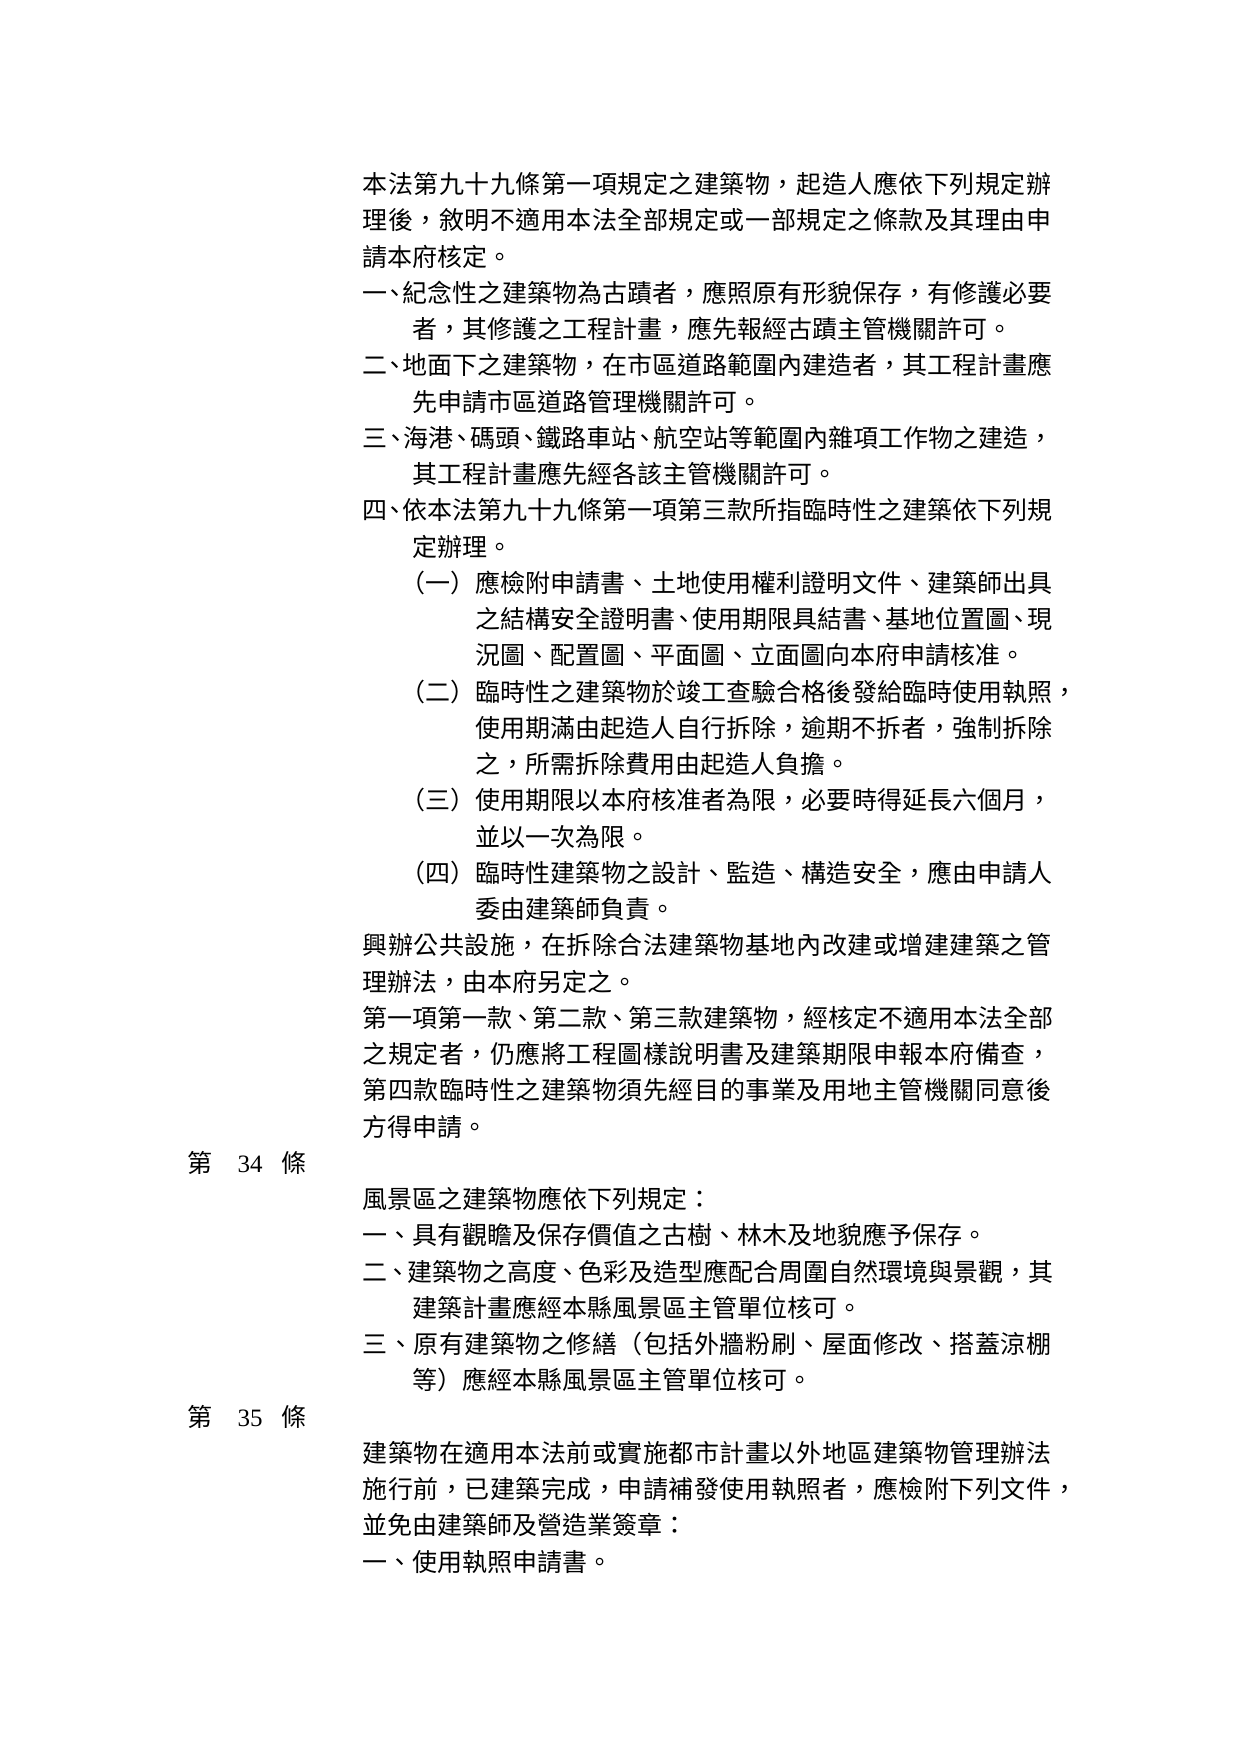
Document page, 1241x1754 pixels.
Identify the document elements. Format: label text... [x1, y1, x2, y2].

text 第 34 條 [187, 1143, 1053, 1179]
text （四）臨時性建築物之設計、監造、構造安全，應由申請人委由建築師負責。 [400, 853, 1053, 926]
text 第 35 條 [187, 1397, 1053, 1433]
text 風景區之建築物應依下列規定： [362, 1179, 1053, 1216]
text 三、海港、碼頭、鐵路車站、航空站等範圍內雜項工作物之建造，其工程計畫應先經各該主管機關許可。 [362, 418, 1053, 491]
text 四、依本法第九十九條第一項第三款所指臨時性之建築依下列規定辦理。 [362, 491, 1053, 563]
text 二、建築物之高度、色彩及造型應配合周圍自然環境與景觀，其建築計畫應經本縣風景區主管單位核可。 [362, 1252, 1053, 1324]
text 一、紀念性之建築物為古蹟者，應照原有形貌保存，有修護必要者，其修護之工程計畫，應先報經古蹟主管機關許可。 [362, 273, 1053, 346]
text 三、原有建築物之修繕（包括外牆粉刷、屋面修改、搭蓋涼棚等）應經本縣風景區主管單位核可。 [362, 1324, 1053, 1397]
text 一、使用執照申請書。 [362, 1542, 1053, 1578]
text 建築物在適用本法前或實施都市計畫以外地區建築物管理辦法施行前，已建築完成，申請補發使用執照者，應檢附下列文件，並免由建築師及營造業簽章： [362, 1433, 1053, 1542]
text 二、地面下之建築物，在市區道路範圍內建造者，其工程計畫應先申請市區道路管理機關許可。 [362, 346, 1053, 418]
text 興辦公共設施，在拆除合法建築物基地內改建或增建建築之管理辦法，由本府另定之。 [362, 926, 1053, 998]
text 第一項第一款、第二款、第三款建築物，經核定不適用本法全部之規定者，仍應將工程圖樣說明書及建築期限申報本府備查，第四款臨時性之建築物須先經目的事業及用地主管機關同意後方得申請。 [362, 998, 1053, 1143]
text 本法第九十九條第一項規定之建築物，起造人應依下列規定辦理後，敘明不適用本法全部規定或一部規定之條款及其理由申請本府核定。 [362, 164, 1053, 273]
text 一、具有觀瞻及保存價值之古樹、林木及地貌應予保存。 [362, 1216, 1053, 1252]
text （二）臨時性之建築物於竣工查驗合格後發給臨時使用執照，使用期滿由起造人自行拆除，逾期不拆者，強制拆除之，所需拆除費用由起造人負擔。 [400, 672, 1053, 781]
text （一）應檢附申請書、土地使用權利證明文件、建築師出具之結構安全證明書、使用期限具結書、基地位置圖、現況圖、配置圖、平面圖、立面圖向本府申請核准。 [400, 563, 1053, 672]
text （三）使用期限以本府核准者為限，必要時得延長六個月，並以一次為限。 [400, 781, 1053, 853]
